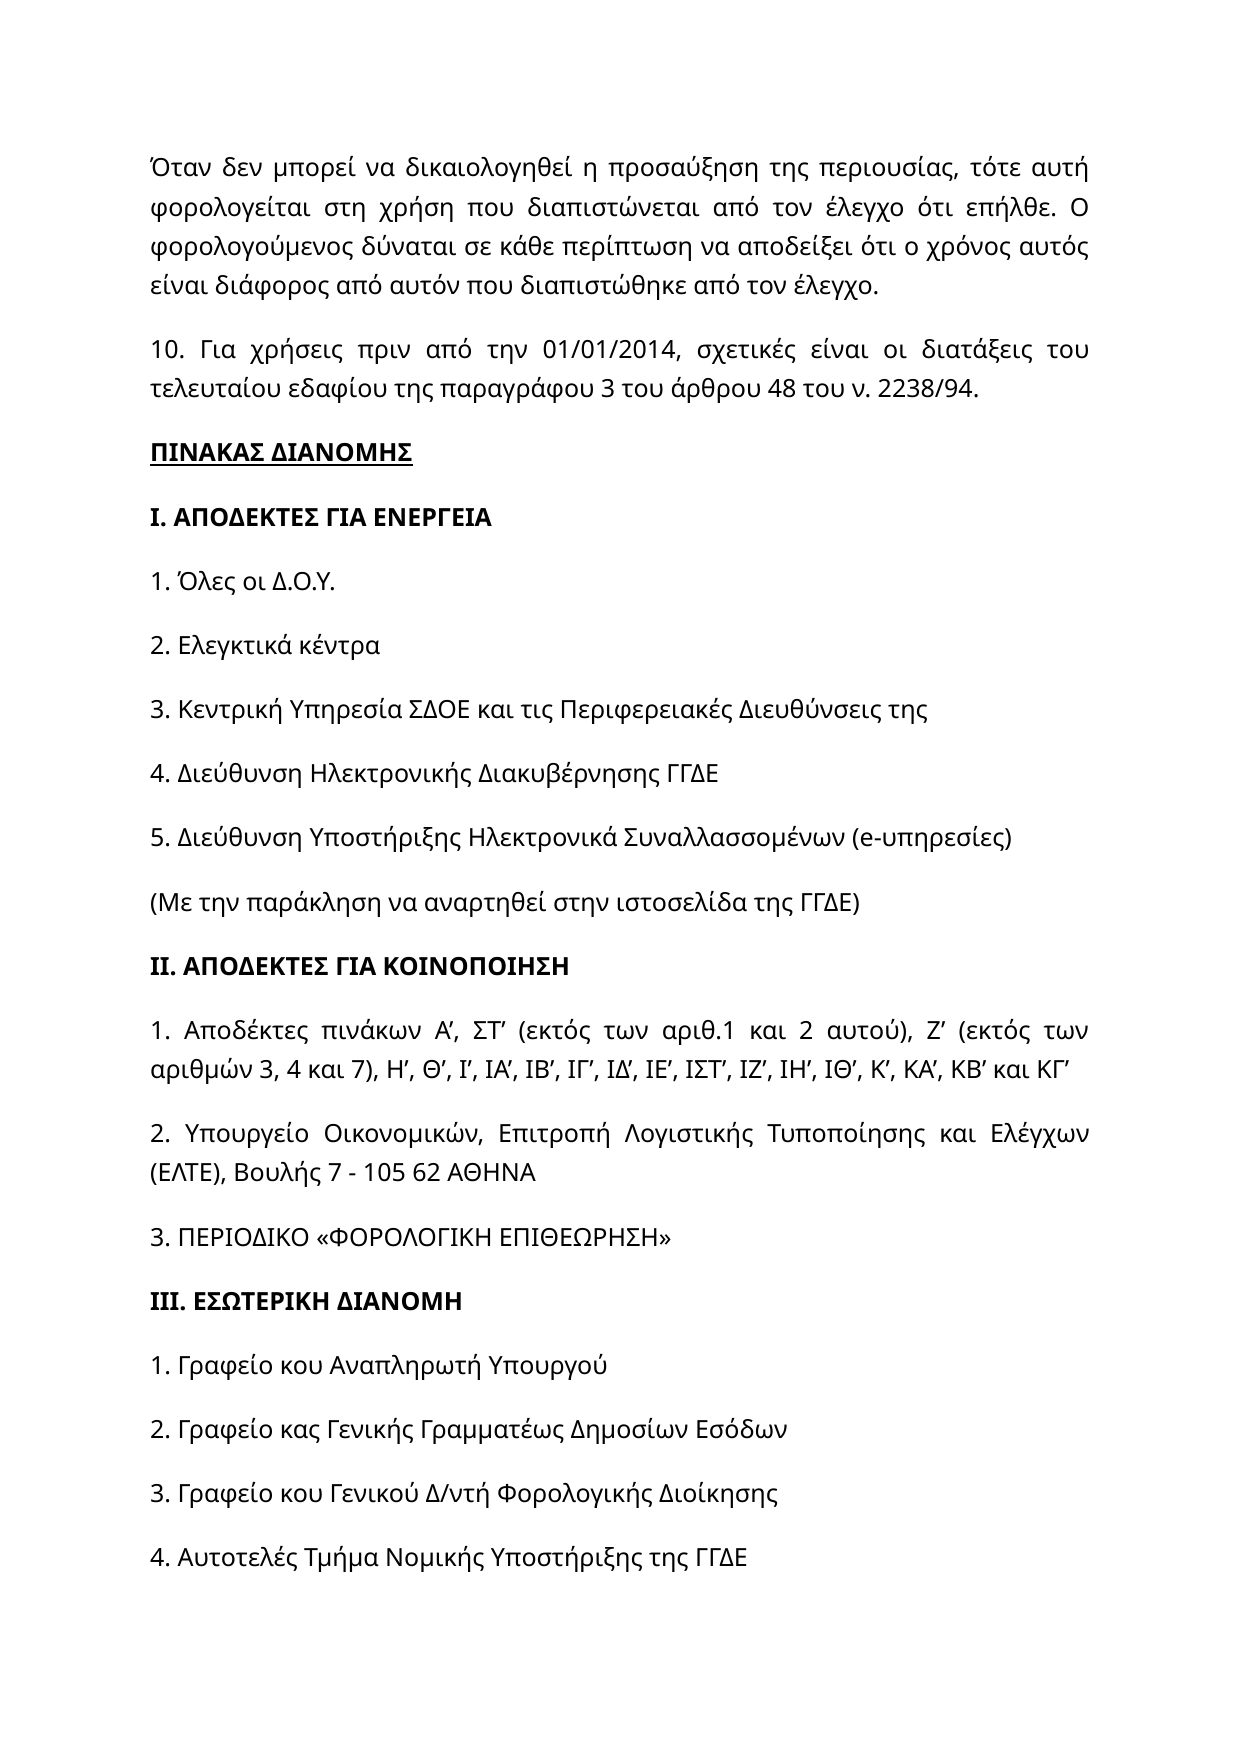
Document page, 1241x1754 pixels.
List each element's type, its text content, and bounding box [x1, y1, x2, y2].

text ΠΙΝΑΚΑΣ ΔΙΑΝΟΜΗΣ [150, 435, 1090, 469]
text 1. Όλες οι Δ.Ο.Υ. [150, 563, 1090, 597]
text 2. Ελεγκτικά κέντρα [150, 627, 1090, 662]
text 2. Γραφείο κας Γενικής Γραμματέως Δημοσίων Εσόδων [150, 1412, 1090, 1446]
text 1. Αποδέκτες πινάκων Α’, ΣΤ’ (εκτός των αριθ.1 και 2 αυτού), Ζ’ (εκτός των αριθμών 3, 4 και 7), Η’, Θ’, Ι’, ΙΑ’, ΙΒ’, ΙΓ’, ΙΔ’, ΙΕ’, ΙΣΤ’, ΙΖ’, ΙΗ’, ΙΘ’, Κ’, ΚΑ’, ΚΒ’ και ΚΓ’ [150, 1012, 1090, 1086]
text 3. Γραφείο κου Γενικού Δ/ντή Φορολογικής Διοίκησης [150, 1476, 1090, 1510]
text Όταν δεν μπορεί να δικαιολογηθεί η προσαύξηση της περιουσίας, τότε αυτή φορολογείται στη χρήση που διαπιστώνεται από τον έλεγχο ότι επήλθε. Ο φορολογούμενος δύναται σε κάθε περίπτωση να αποδείξει ότι ο χρόνος αυτός είναι διάφορος από αυτόν που διαπιστώθηκε από τον έλεγχο. [150, 150, 1090, 302]
text ΙΙΙ. ΕΣΩΤΕΡΙΚΗ ΔΙΑΝΟΜΗ [150, 1283, 1090, 1317]
text 10. Για χρήσεις πριν από την 01/01/2014, σχετικές είναι οι διατάξεις του τελευταίου εδαφίου της παραγράφου 3 του άρθρου 48 του ν. 2238/94. [150, 332, 1090, 405]
text 5. Διεύθυνση Υποστήριξης Ηλεκτρονικά Συναλλασσομένων (e-υπηρεσίες) [150, 820, 1090, 854]
text 4. Αυτοτελές Τμήμα Νομικής Υποστήριξης της ΓΓΔΕ [150, 1540, 1090, 1574]
text 3. Κεντρική Υπηρεσία ΣΔΟΕ και τις Περιφερειακές Διευθύνσεις της [150, 692, 1090, 726]
text 4. Διεύθυνση Ηλεκτρονικής Διακυβέρνησης ΓΓΔΕ [150, 756, 1090, 790]
text 2. Υπουργείο Οικονομικών, Επιτροπή Λογιστικής Τυποποίησης και Ελέγχων (ΕΛΤΕ), Βουλής 7 - 105 62 ΑΘΗΝΑ [150, 1116, 1090, 1189]
text ΙΙ. ΑΠΟΔΕΚΤΕΣ ΓΙΑ ΚΟΙΝΟΠΟΙΗΣΗ [150, 948, 1090, 982]
text Ι. ΑΠΟΔΕΚΤΕΣ ΓΙΑ ΕΝΕΡΓΕΙΑ [150, 499, 1090, 533]
text 1. Γραφείο κου Αναπληρωτή Υπουργού [150, 1347, 1090, 1382]
text (Με την παράκληση να αναρτηθεί στην ιστοσελίδα της ΓΓΔΕ) [150, 884, 1090, 918]
text 3. ΠΕΡΙΟΔΙΚΟ «ΦΟΡΟΛΟΓΙΚΗ ΕΠΙΘΕΩΡΗΣΗ» [150, 1219, 1090, 1253]
